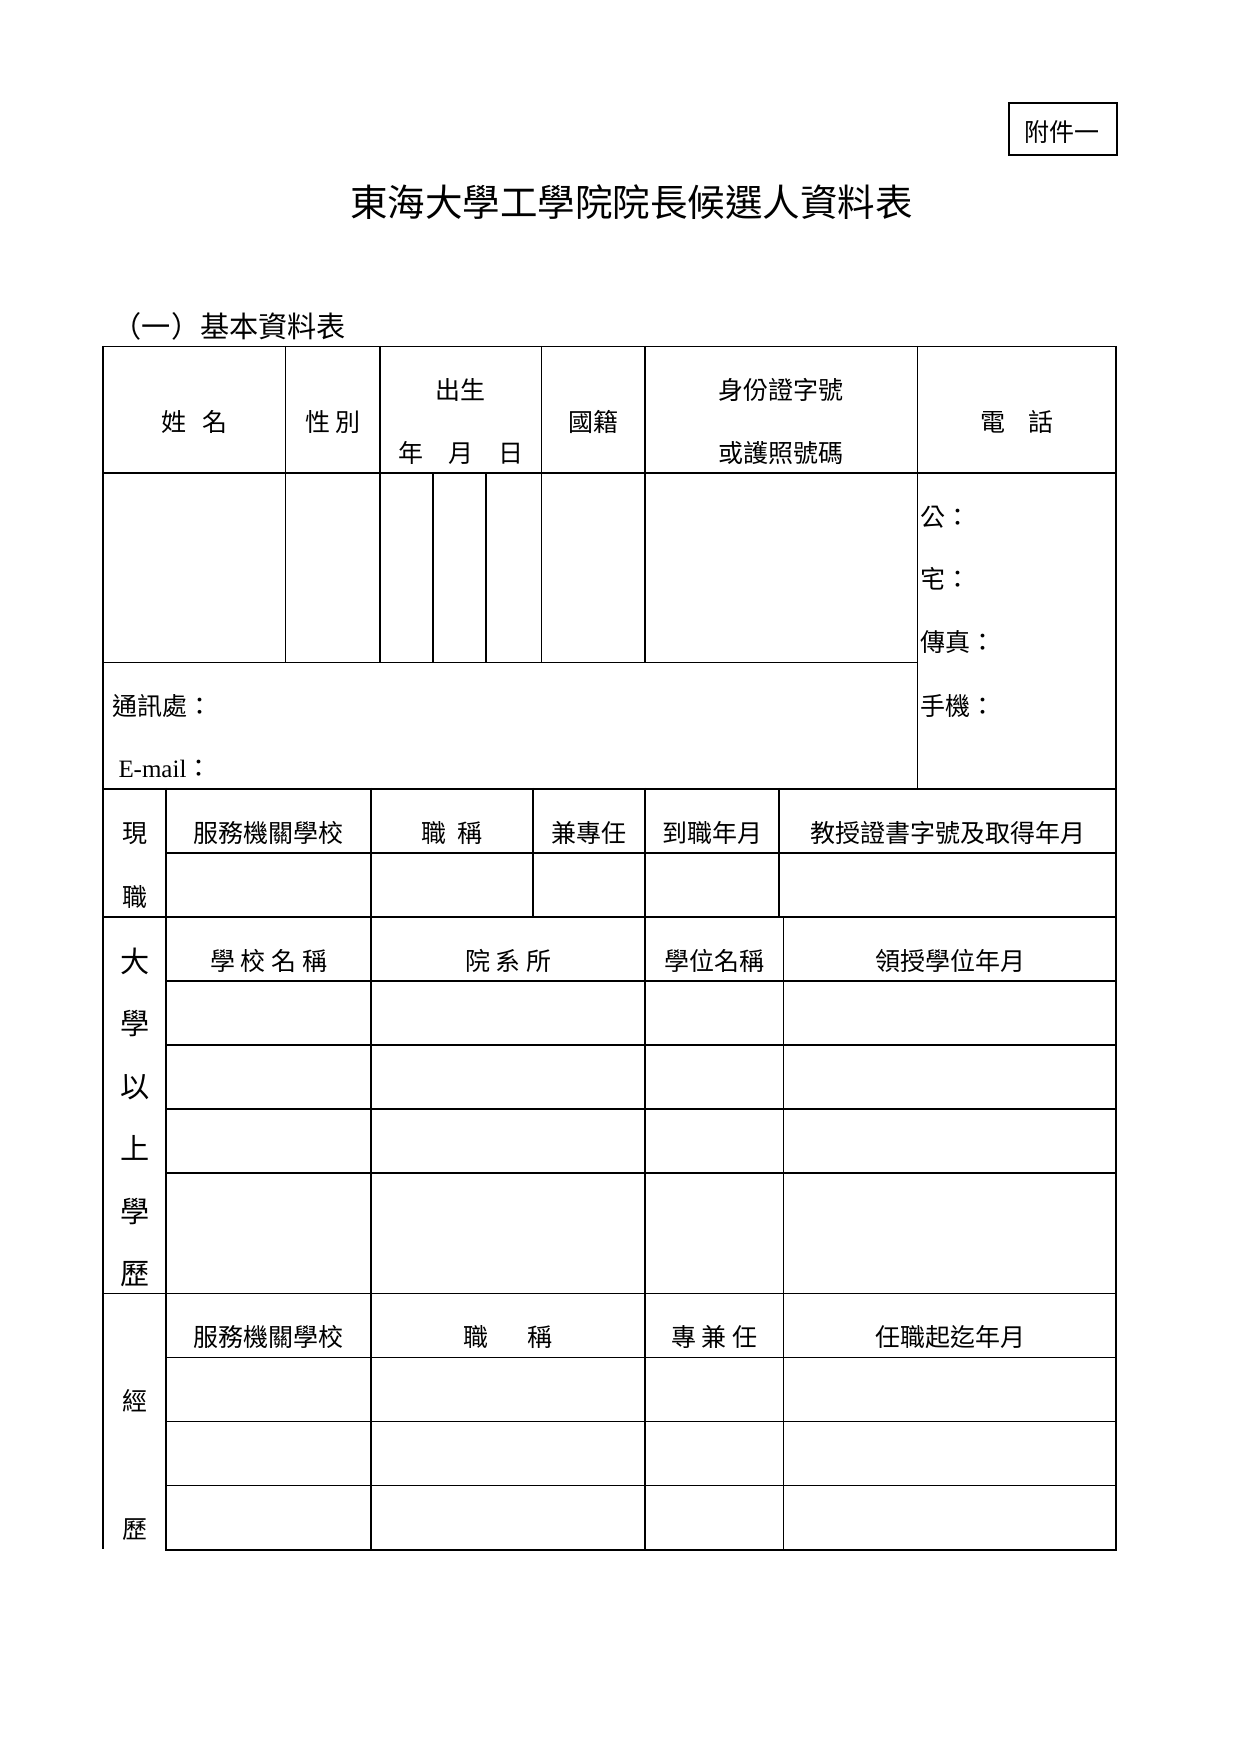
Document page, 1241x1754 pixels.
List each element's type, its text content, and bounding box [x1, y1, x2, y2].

table_cell [434, 474, 485, 661]
table_cell [372, 982, 644, 1044]
table_cell [372, 1174, 644, 1293]
table_cell 任職起迄年月 [784, 1294, 1115, 1357]
table_cell [381, 474, 432, 661]
table_cell [372, 854, 532, 916]
table_cell 公： 宅： 傳真： [918, 474, 1115, 661]
table_cell [784, 1110, 1115, 1172]
table_cell 到職年月 [646, 790, 778, 852]
table_header 性 別 [286, 347, 379, 472]
table_cell [487, 474, 541, 661]
text （一）基本資料表 [112, 283, 1132, 346]
table_cell [372, 1110, 644, 1172]
table_header 出生 年 月 日 [381, 347, 541, 472]
table_cell 領授學位年月 [784, 918, 1115, 980]
table_cell [534, 854, 644, 916]
text 附件一 [1024, 111, 1101, 147]
table_header 姓 名 [104, 347, 285, 472]
table_cell 服務機關學校 [167, 790, 370, 852]
table_cell [372, 1358, 644, 1421]
table_cell [372, 1422, 644, 1485]
table_cell [104, 1294, 165, 1357]
table_cell [167, 1110, 370, 1172]
table_cell 教授證書字號及取得年月 [780, 790, 1115, 852]
table_cell [784, 1174, 1115, 1293]
table_cell [372, 1046, 644, 1108]
table_cell [372, 1486, 644, 1549]
table_cell [646, 1422, 783, 1485]
table_cell [646, 982, 783, 1044]
table_cell 專 兼 任 [646, 1294, 783, 1357]
table_cell [784, 1046, 1115, 1108]
table_cell [104, 1421, 165, 1485]
table_cell [167, 854, 370, 916]
table_cell [167, 1486, 370, 1549]
table_cell [784, 1422, 1115, 1485]
table_cell 現 [104, 790, 165, 852]
table_cell 學 校 名 稱 [167, 918, 370, 980]
table_cell 通訊處： E-mail： [104, 663, 917, 788]
table_cell [780, 854, 1115, 916]
table_cell [167, 1358, 370, 1421]
table_cell [784, 982, 1115, 1044]
table_cell 手機： [918, 661, 1115, 788]
table_header 電 話 [918, 347, 1115, 472]
table_cell [646, 474, 917, 661]
table_cell [104, 474, 285, 661]
table_cell 大學以上學歷 [104, 918, 165, 1293]
table_cell [167, 982, 370, 1044]
table_cell 學位名稱 [646, 918, 783, 980]
table_cell [167, 1046, 370, 1108]
table_cell [646, 1046, 783, 1108]
table_cell [646, 1174, 783, 1293]
table_cell [646, 1486, 783, 1549]
text [1010, 104, 1116, 154]
table_cell 經 [104, 1357, 165, 1421]
table_header 身份證字號 或護照號碼 [646, 347, 917, 472]
table_cell [784, 1358, 1115, 1421]
table_cell 職 [104, 852, 165, 916]
table_header 國籍 [542, 347, 644, 472]
table_cell [784, 1486, 1115, 1549]
table_cell 歷 [104, 1485, 165, 1549]
table_cell [646, 1110, 783, 1172]
table_cell 職 稱 [372, 1294, 644, 1357]
table_cell [542, 474, 644, 661]
table_cell 職 稱 [372, 790, 532, 852]
table_cell [286, 474, 379, 661]
table_cell [167, 1174, 370, 1293]
table_cell 服務機關學校 [167, 1294, 370, 1357]
table_cell 兼專任 [534, 790, 644, 852]
table_cell [167, 1422, 370, 1485]
table_cell [646, 1358, 783, 1421]
table_cell 院 系 所 [372, 918, 644, 980]
text 東海大學工學院院長候選人資料表 [256, 158, 1132, 221]
table_cell [646, 854, 778, 916]
